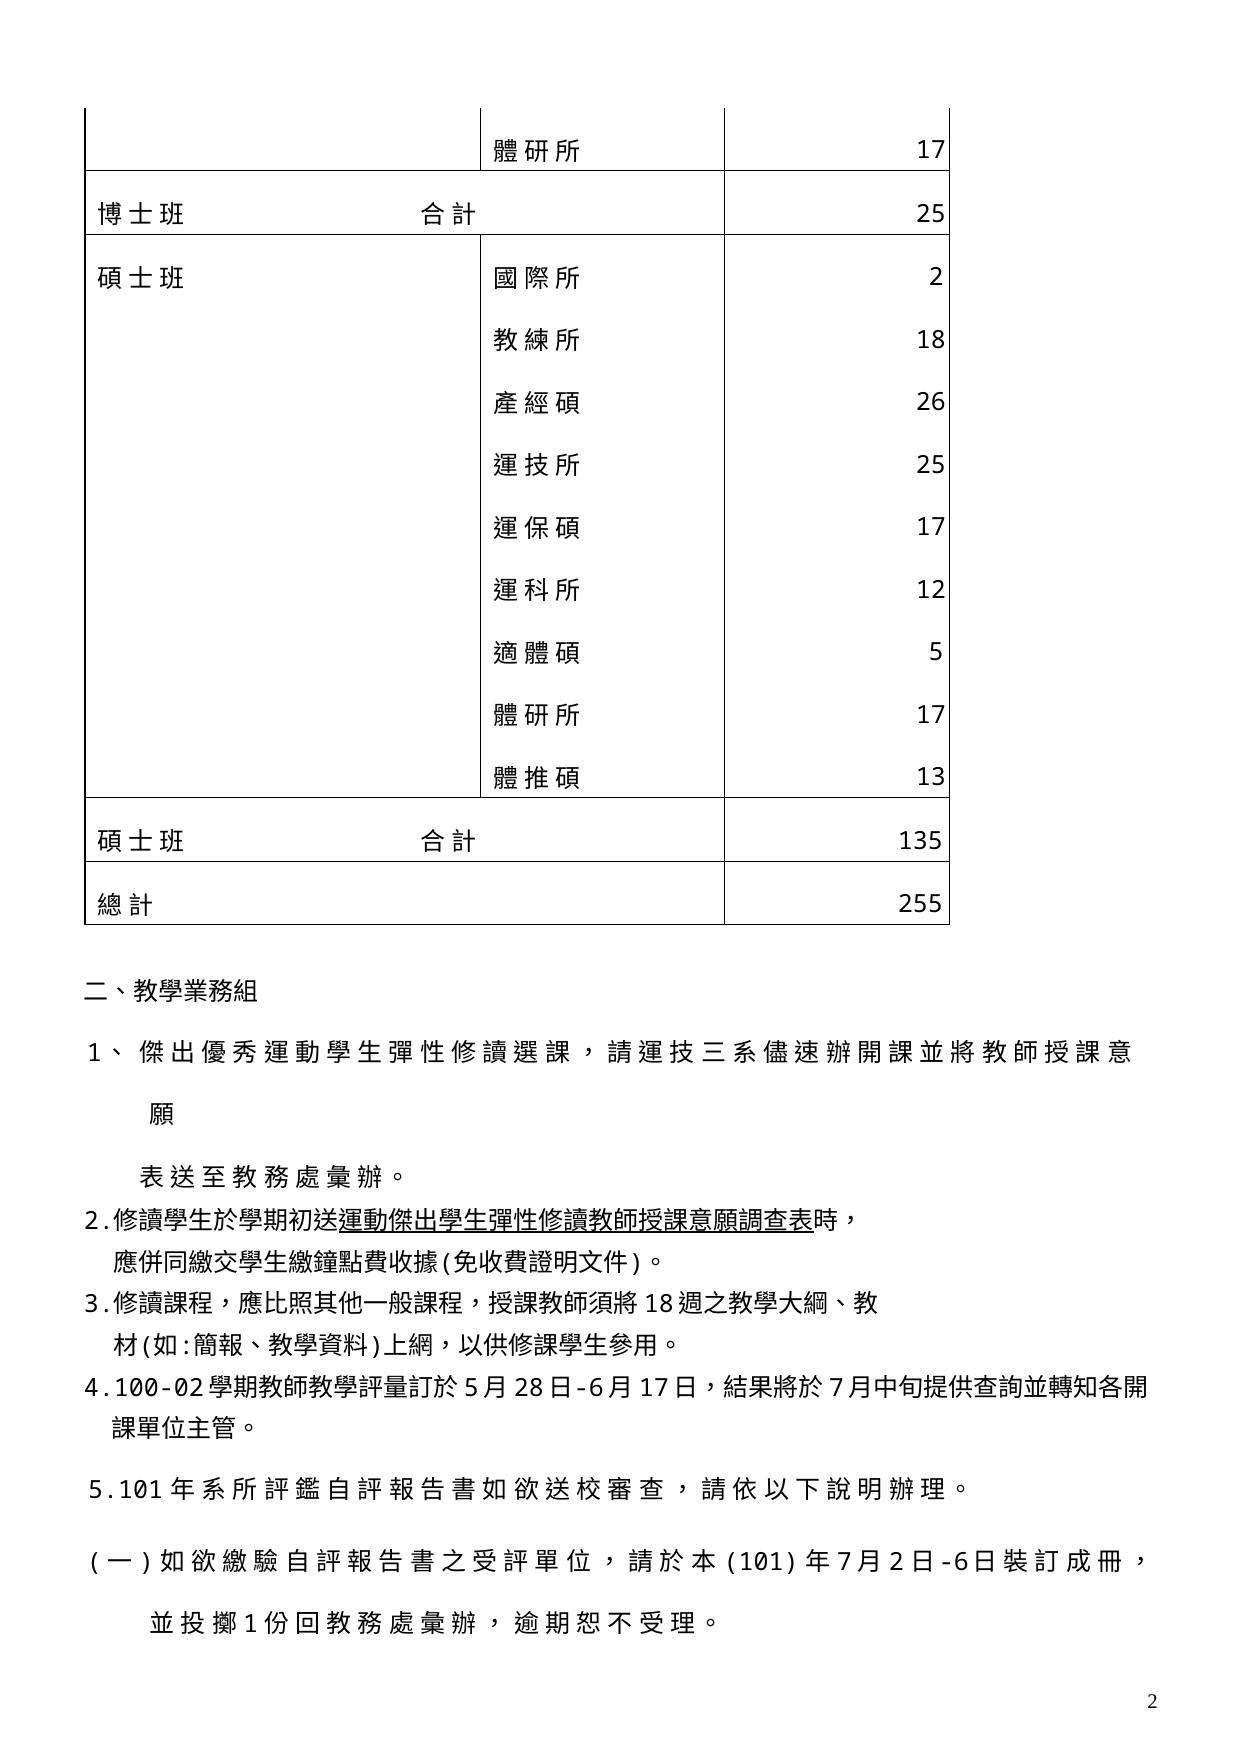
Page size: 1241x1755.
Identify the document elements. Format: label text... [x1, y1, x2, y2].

table_cell 25 [725, 422, 949, 484]
table_cell [86, 485, 480, 547]
table_cell 體研所 [481, 108, 724, 170]
table_cell [480, 862, 724, 924]
table_cell 體研所 [481, 672, 724, 734]
table_cell 運科所 [481, 547, 724, 609]
table_cell [86, 672, 480, 734]
text (一)如欲繳驗自評報告書之受評單位，請於本(101)年7月2日-6日裝訂成冊， [84, 1508, 1157, 1571]
text 材(如:簡報、教學資料)上網，以供修課學生參用。 [84, 1321, 1157, 1363]
text 二、教學業務組 [84, 967, 1143, 1008]
table_cell 255 [725, 862, 949, 924]
table_cell 碩士班 合計 [86, 798, 724, 861]
text 3.修讀課程，應比照其他一般課程，授課教師須將18週之教學大綱、教 [84, 1279, 1157, 1321]
table_cell [86, 297, 480, 359]
table_cell [86, 547, 480, 609]
text 4.100-02學期教師教學評量訂於5月28日-6月17日，結果將於7月中旬提供查詢並轉知各開課單位主管。 [84, 1363, 1157, 1446]
table_cell 12 [725, 547, 949, 609]
table_cell 運保碩 [481, 485, 724, 547]
table_cell 17 [725, 672, 949, 734]
table_cell 18 [725, 297, 949, 359]
table_cell 17 [725, 485, 949, 547]
table_cell 碩士班 [86, 235, 480, 297]
table_cell 適體碩 [481, 610, 724, 672]
table_cell 總計 [86, 862, 480, 924]
table_cell 體推碩 [481, 735, 724, 797]
table_cell 26 [725, 360, 949, 422]
table_cell [86, 360, 480, 422]
table_cell 國際所 [481, 235, 724, 297]
table_cell 2 [725, 235, 949, 297]
text 2.修讀學生於學期初送運動傑出學生彈性修讀教師授課意願調查表時， [84, 1196, 1157, 1238]
table_cell 13 [725, 735, 949, 797]
table_cell [86, 422, 480, 484]
text 並投擲1份回教務處彙辦，逾期恕不受理。 [84, 1571, 1157, 1633]
table_cell [86, 108, 480, 170]
text 應併同繳交學生繳鐘點費收據(免收費證明文件)。 [84, 1238, 1157, 1279]
text 5.101年系所評鑑自評報告書如欲送校審查，請依以下說明辦理。 [84, 1446, 1157, 1508]
table_cell 運技所 [481, 422, 724, 484]
text 1、傑出優秀運動學生彈性修讀選課，請運技三系儘速辦開課並將教師授課意願 [84, 1008, 1157, 1133]
table_cell 5 [725, 610, 949, 672]
table_cell 教練所 [481, 297, 724, 359]
table_cell 產經碩 [481, 360, 724, 422]
table_cell 135 [725, 798, 949, 861]
text 表送至教務處彙辦。 [84, 1133, 1157, 1196]
table_cell [86, 610, 480, 672]
table_cell 25 [725, 171, 949, 233]
table_cell 17 [725, 108, 949, 170]
table_cell 博士班 合計 [86, 171, 724, 233]
table_cell [86, 735, 480, 797]
